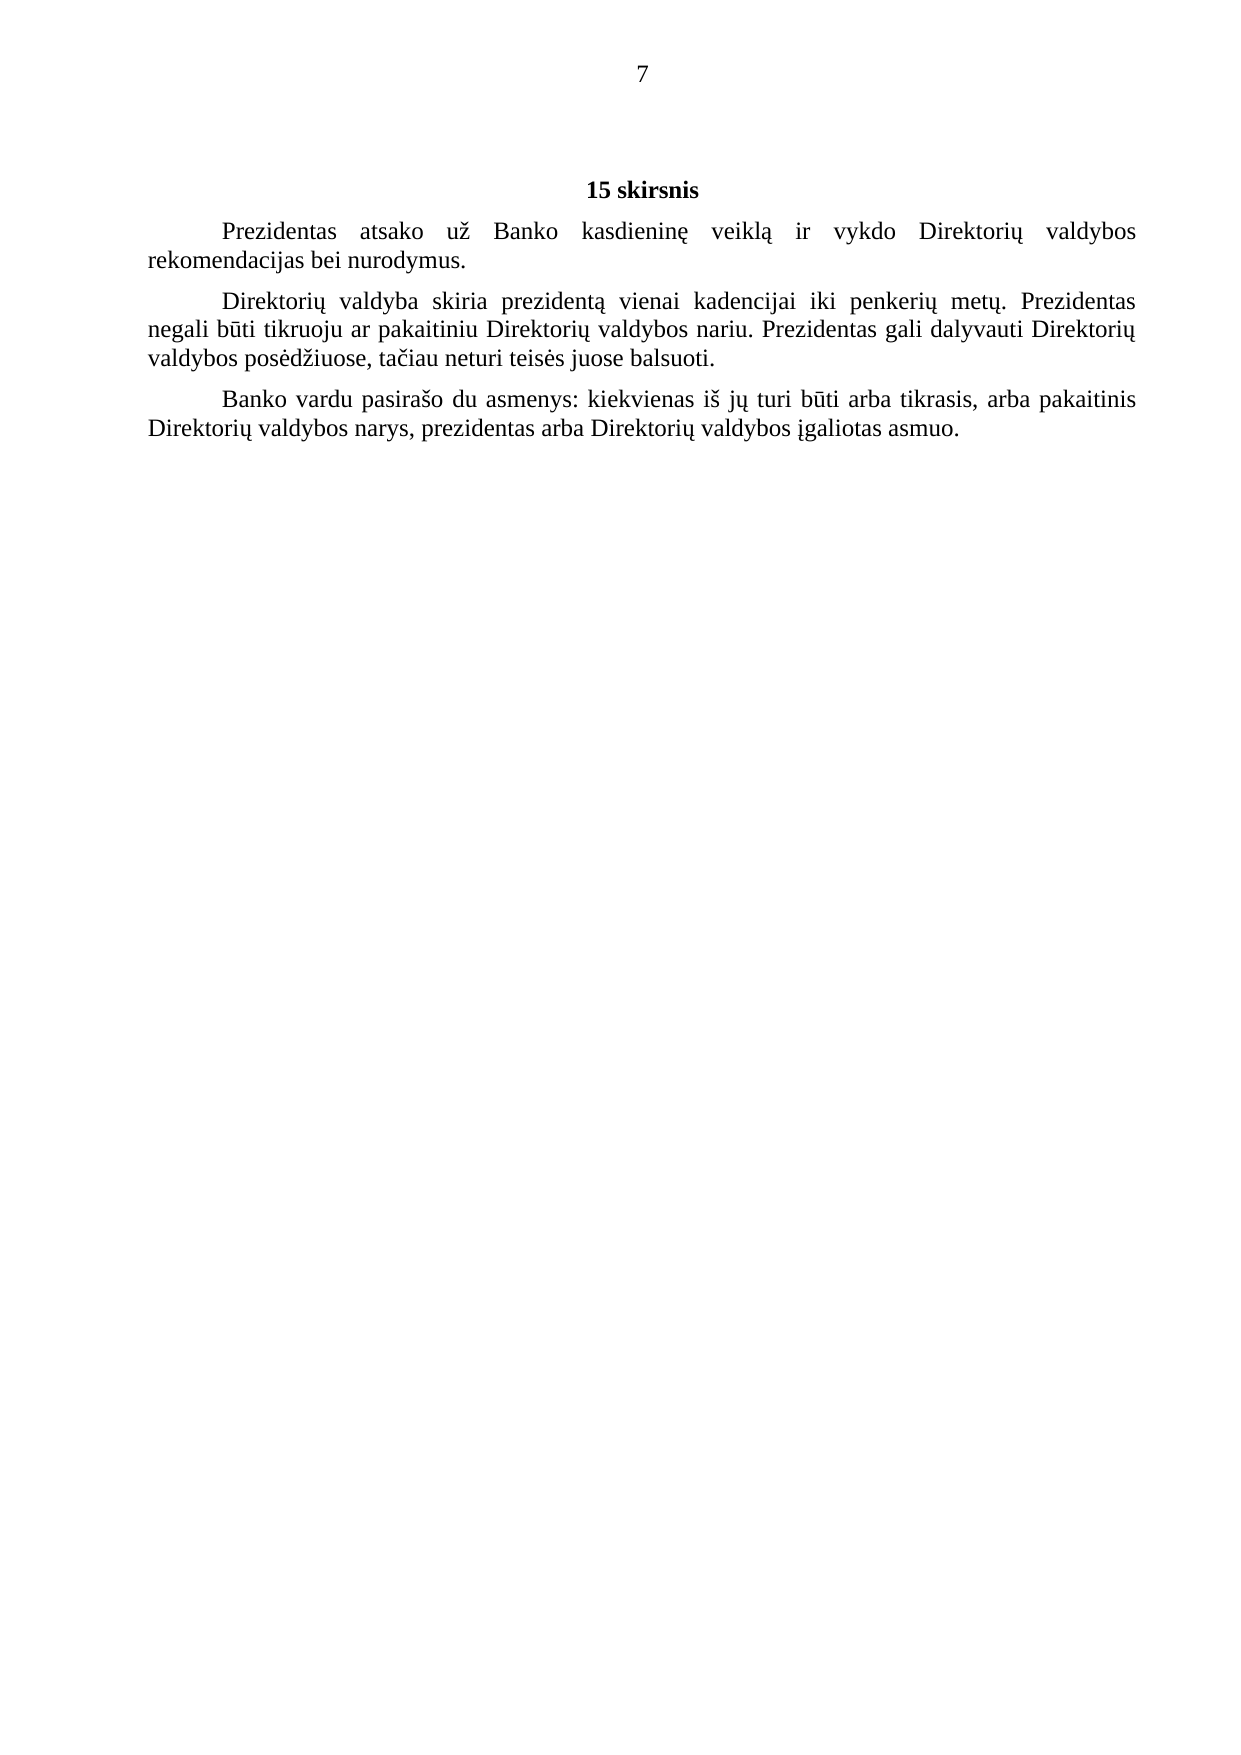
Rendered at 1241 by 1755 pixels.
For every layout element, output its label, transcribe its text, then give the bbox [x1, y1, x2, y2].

text Banko vardu pasirašo du asmenys: kiekvienas iš jų turi būti arba tikrasis, arba pakaitinis Direktorių valdybos narys, prezidentas arba Direktorių valdybos įgaliotas asmuo. [148, 384, 1137, 442]
text 15 skirsnis [148, 176, 1137, 204]
text Prezidentas atsako už Banko kasdieninę veiklą ir vykdo Direktorių valdybos rekomendacijas bei nurodymus. [148, 216, 1137, 274]
text Direktorių valdyba skiria prezidentą vienai kadencijai iki penkerių metų. Prezidentas negali būti tikruoju ar pakaitiniu Direktorių valdybos nariu. Prezidentas gali dalyvauti Direktorių valdybos posėdžiuose, tačiau neturi teisės juose balsuoti. [148, 286, 1137, 372]
